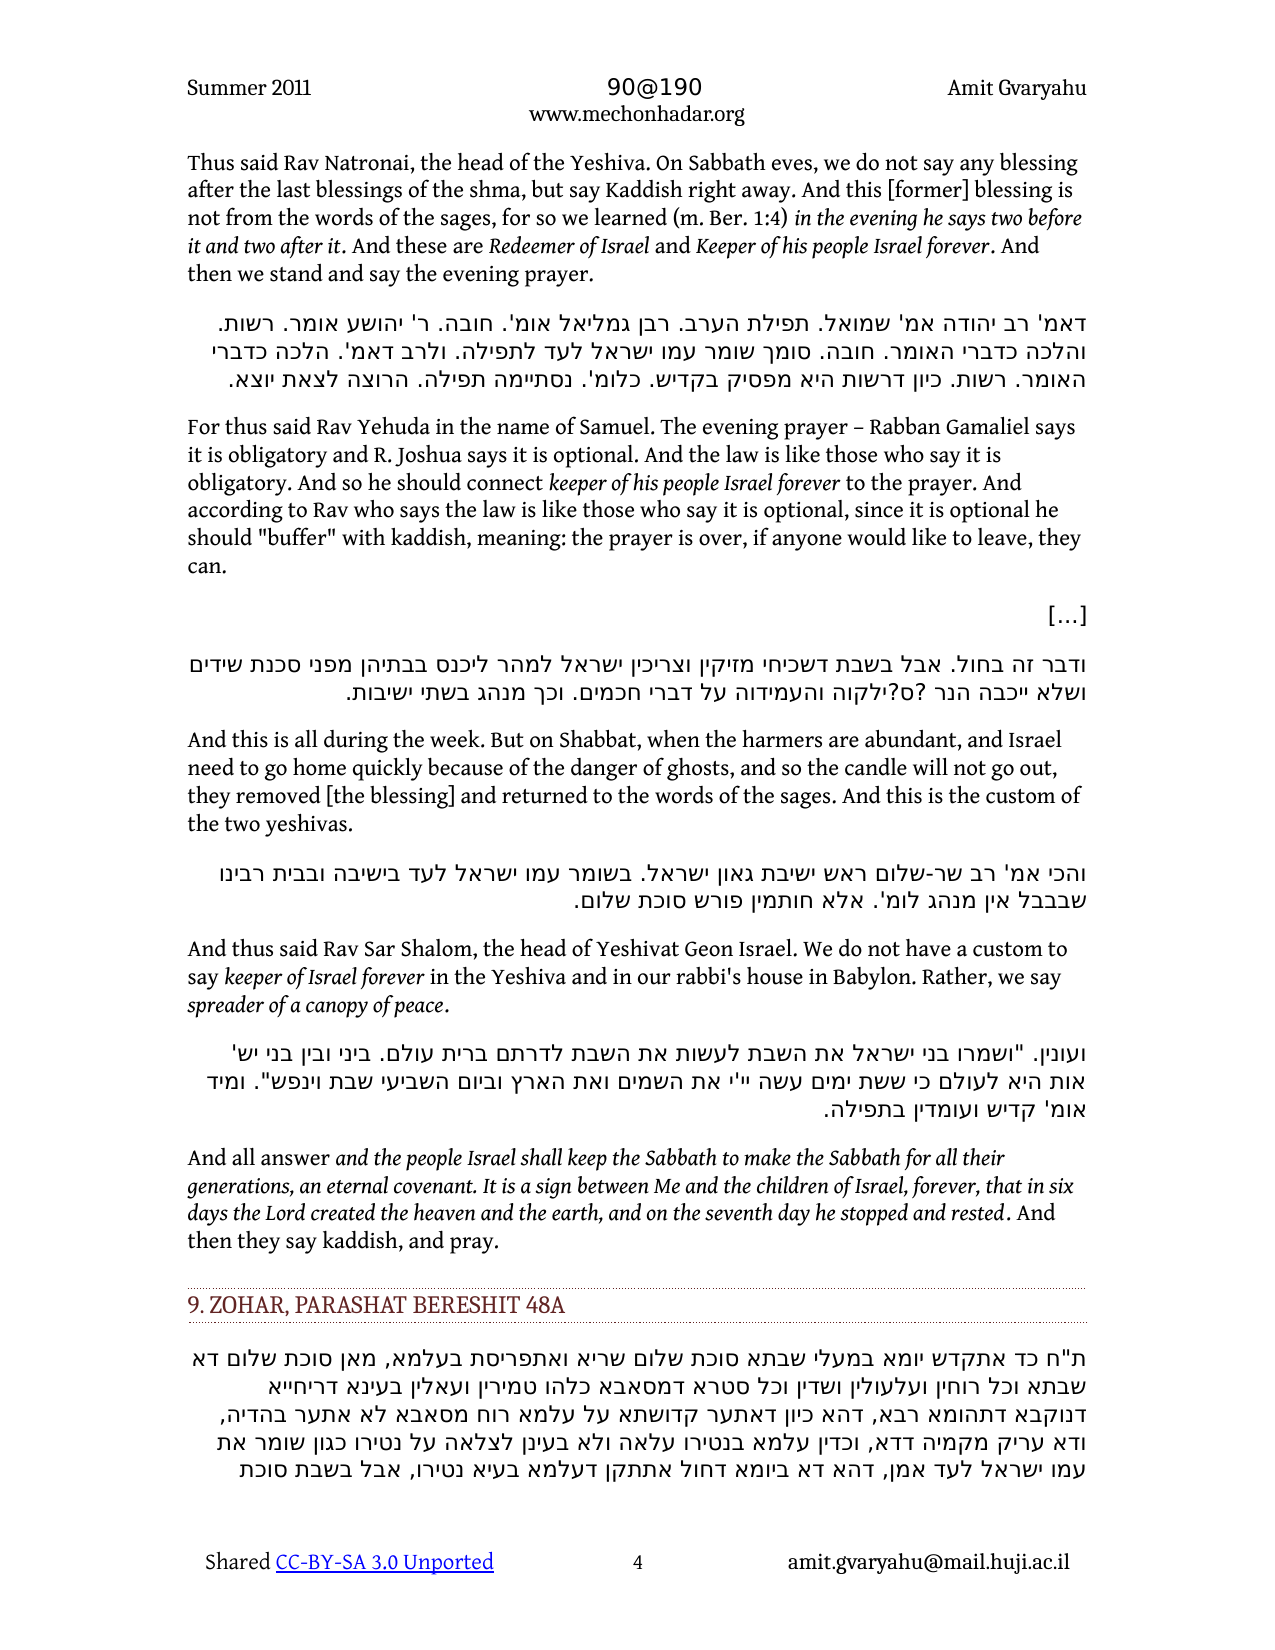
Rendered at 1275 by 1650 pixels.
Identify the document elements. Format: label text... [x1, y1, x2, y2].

text ועונין. "ושמרו בני ישראל את השבת לעשות את השבת לדרתם ברית עולם. ביני ובין בני יש' אות היא לעולם כי ששת ימים עשה יי'י את השמים ואת הארץ וביום השביעי שבת וינפש". ומיד אומ' קדיש ועומדין בתפילה. [187, 1041, 1087, 1123]
text [...] [187, 602, 1087, 629]
text והכי אמ' רב שר-שלום ראש ישיבת גאון ישראל. בשומר עמו ישראל לעד בישיבה ובבית רבינו שבבבל אין מנהג לומ'. אלא חותמין פורש סוכת שלום. [187, 860, 1087, 914]
text And thus said Rav Sar Shalom, the head of Yeshivat Geon Israel. We do not have a custom to say keeper of Israel forever in the Yeshiva and in our rabbi's house in Babylon. Rather, we say spreader of a canopy of peace. [187, 936, 1087, 1018]
subtitle 9. Zohar, Parashat Bereshit 48a [187, 1288, 1087, 1323]
text Thus said Rav Natronai, the head of the Yeshiva. On Sabbath eves, we do not say any blessing after the last blessings of the shma, but say Kaddish right away. And this [former] blessing is not from the words of the sages, for so we learned (m. Ber. 1:4) in the evening he says two before it and two after it. And these are Redeemer of Israel and Keeper of his people Israel forever. And then we stand and say the evening prayer. [187, 150, 1087, 288]
text דאמ' רב יהודה אמ' שמואל. תפילת הערב. רבן גמליאל אומ'. חובה. ר' יהושע אומר. רשות. והלכה כדברי האומר. חובה. סומך שומר עמו ישראל לעד לתפילה. ולרב דאמ'. הלכה כדברי האומר. רשות. כיון דרשות היא מפסיק בקדיש. כלומ'. נסתיימה תפילה. הרוצה לצאת יוצא. [187, 310, 1087, 392]
text ודבר זה בחול. אבל בשבת דשכיחי מזיקין וצריכין ישראל למהר ליכנס בבתיהן מפני סכנת שידים ושלא ייכבה הנר ?ס?ילקוה והעמידוה על דברי חכמים. וכך מנהג בשתי ישיבות. [187, 651, 1087, 706]
text For thus said Rav Yehuda in the name of Samuel. The evening prayer – Rabban Gamaliel says it is obligatory and R. Joshua says it is optional. And the law is like those who say it is obligatory. And so he should connect keeper of his people Israel forever to the prayer. And according to Rav who says the law is like those who say it is optional, since it is optional he should "buffer" with kaddish, meaning: the prayer is over, if anyone would like to leave, they can. [187, 414, 1087, 580]
text And all answer and the people Israel shall keep the Sabbath to make the Sabbath for all their generations, an eternal covenant. It is a sign between Me and the children of Israel, forever, that in six days the Lord created the heaven and the earth, and on the seventh day he stopped and rested. And then they say kaddish, and pray. [187, 1145, 1087, 1255]
text ת"ח כד אתקדש יומא במעלי שבתא סוכת שלום שריא ואתפריסת בעלמא, מאן סוכת שלום דא שבתא וכל רוחין ועלעולין ושדין וכל סטרא דמסאבא כלהו טמירין ועאלין בעינא דריחייא דנוקבא דתהומא רבא, דהא כיון דאתער קדושתא על עלמא רוח מסאבא לא אתער בהדיה, ודא עריק מקמיה דדא, וכדין עלמא בנטירו עלאה ולא בעינן לצלאה על נטירו כגון שומר את עמו ישראל לעד אמן, דהא דא ביומא דחול אתתקן דעלמא בעיא נטירו, אבל בשבת סוכת [187, 1345, 1087, 1483]
text And this is all during the week. But on Shabbat, when the harmers are abundant, and Israel need to go home quickly because of the danger of ghosts, and so the candle will not go out, they removed [the blessing] and returned to the words of the sages. And this is the custom of the two yeshivas. [187, 728, 1087, 838]
